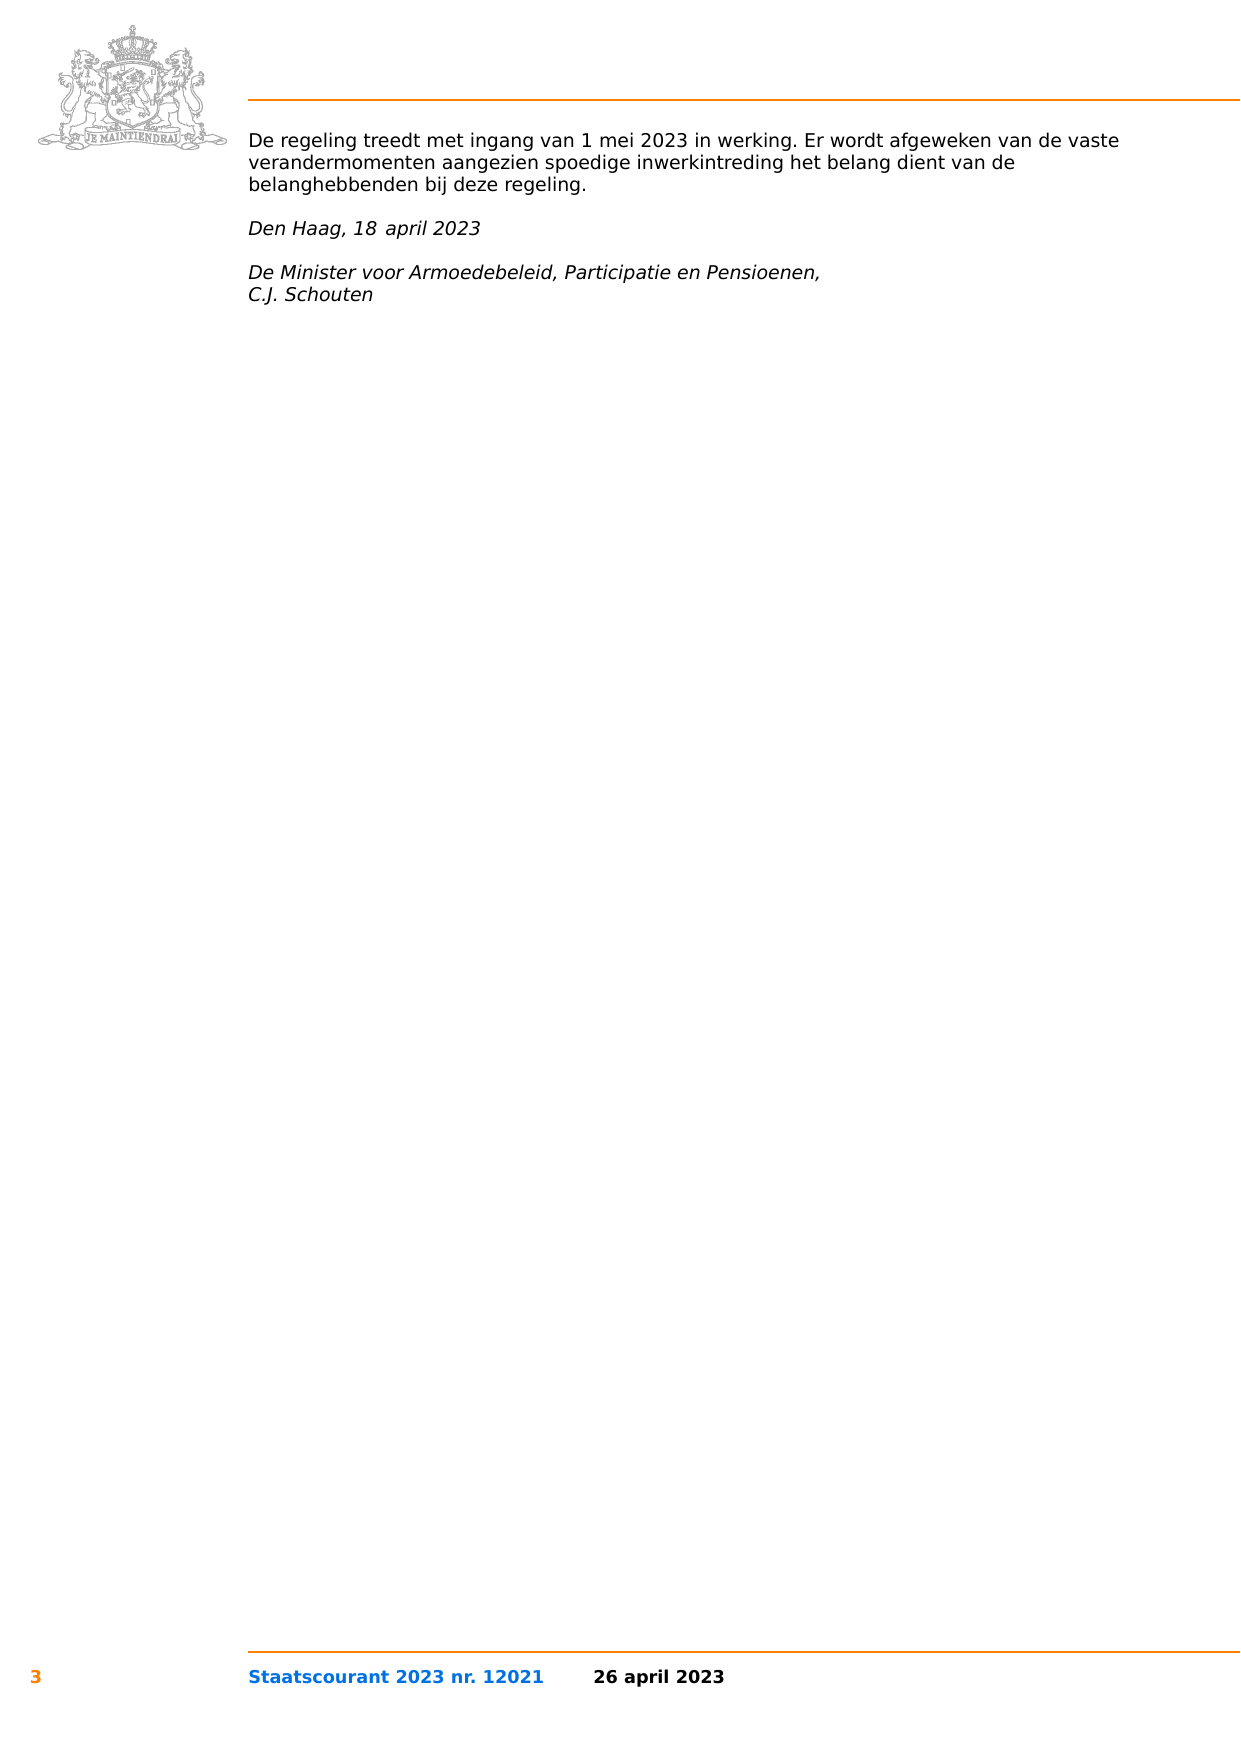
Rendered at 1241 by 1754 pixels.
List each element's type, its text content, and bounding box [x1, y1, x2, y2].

picture [38, 25, 227, 150]
text De Minister voor Armoedebeleid, Participatie en Pensioenen, C.J. Schouten [248, 262, 1163, 306]
text De regeling treedt met ingang van 1 mei 2023 in werking. Er wordt afgeweken van de vaste verandermomenten aangezien spoedige inwerkintreding het belang dient van de belanghebbenden bij deze regeling. [248, 130, 1163, 196]
text Den Haag, 18 april 2023 [248, 218, 1163, 240]
